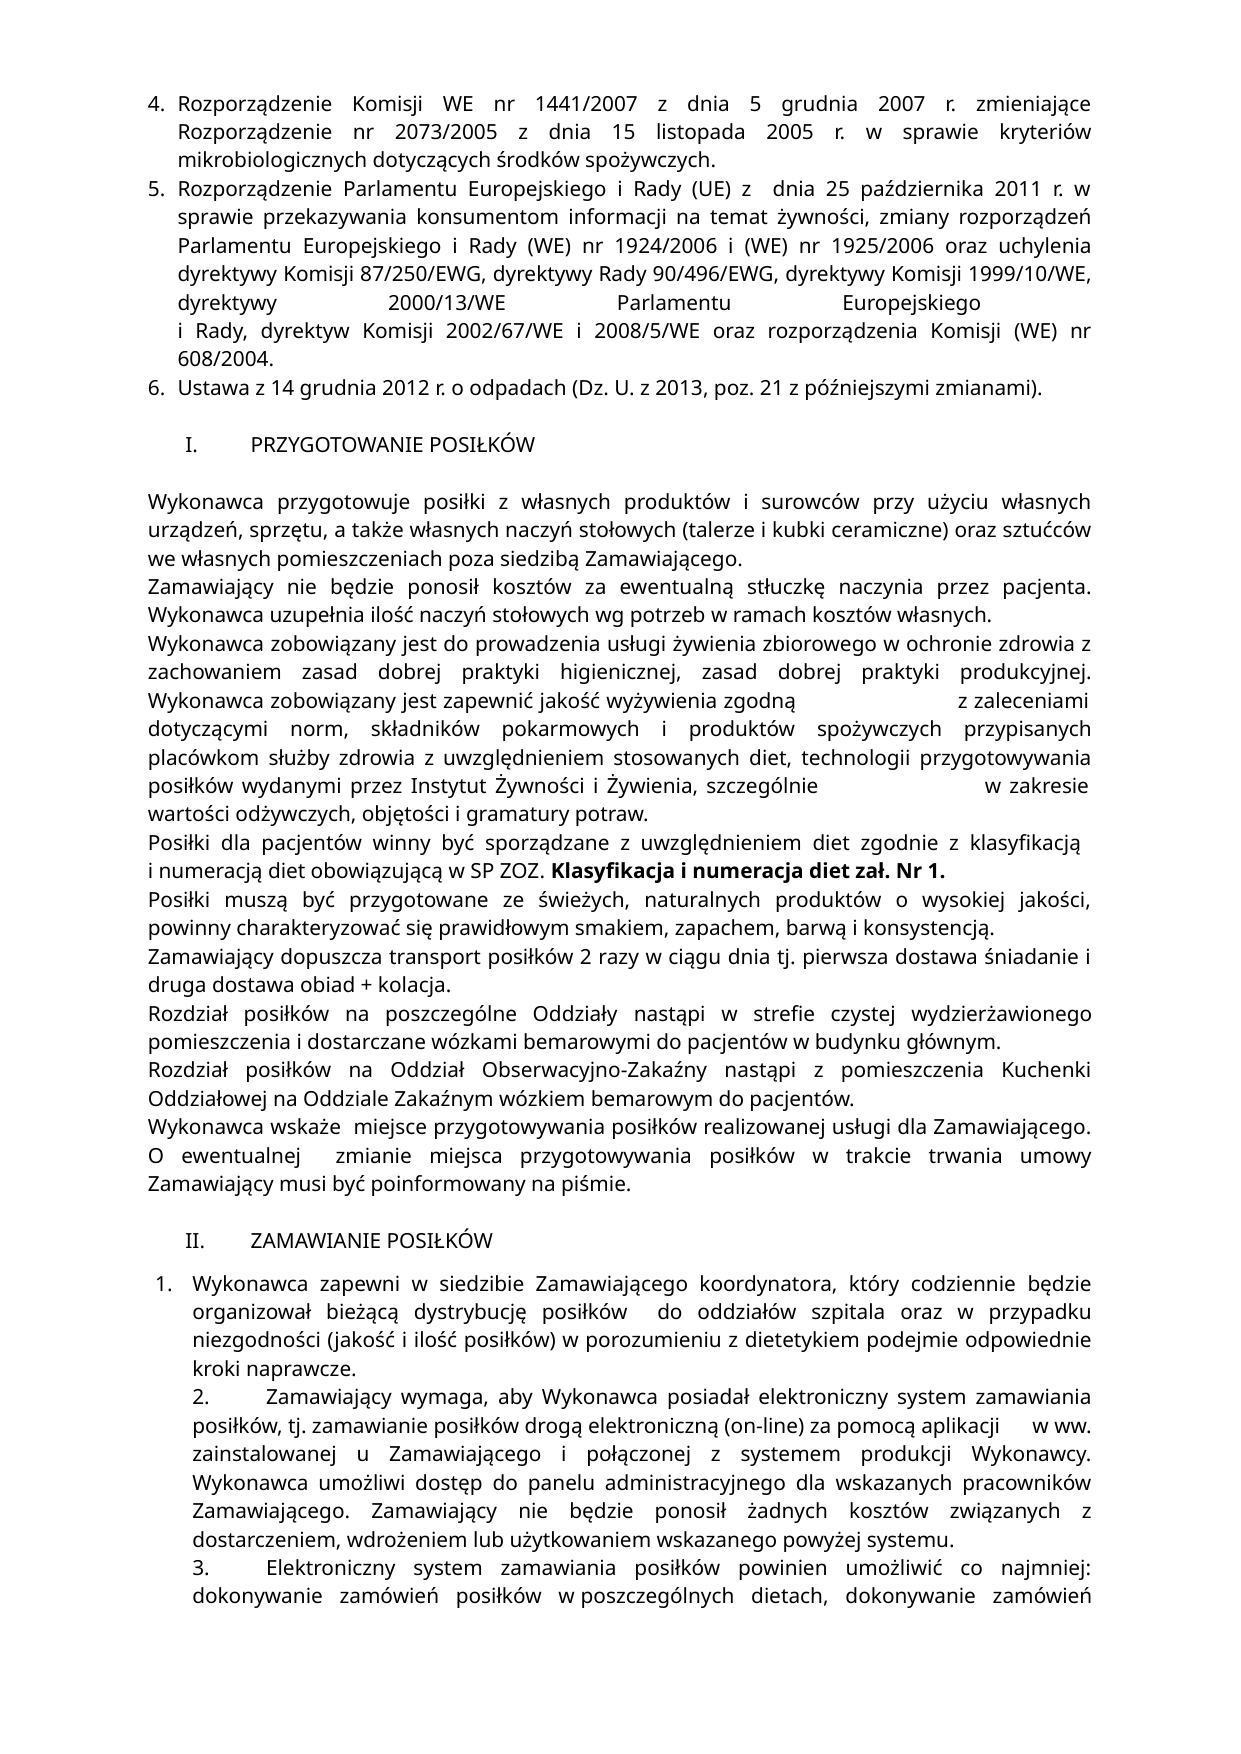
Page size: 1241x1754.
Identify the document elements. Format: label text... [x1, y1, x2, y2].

list Wykonawca zapewni w siedzibie Zamawiającego koordynatora, który codziennie będzie organizował bieżącą dystrybucję posiłków do oddziałów szpitala oraz w przypadku niezgodności (jakość i ilość posiłków) w porozumieniu z dietetykiem podejmie odpowiednie kroki naprawcze. [155, 1269, 1092, 1382]
list Rozporządzenie Komisji WE nr 1441/2007 z dnia 5 grudnia 2007 r. zmieniające Rozporządzenie nr 2073/2005 z dnia 15 listopada 2005 r. w sprawie kryteriów mikrobiologicznych dotyczących środków spożywczych. [148, 89, 1092, 174]
text Wykonawca przygotowuje posiłki z własnych produktów i surowców przy użyciu własnych urządzeń, sprzętu, a także własnych naczyń stołowych (talerze i kubki ceramiczne) oraz sztućców we własnych pomieszczeniach poza siedzibą Zamawiającego. [148, 487, 1092, 572]
list Elektroniczny system zamawiania posiłków powinien umożliwić co najmniej: dokonywanie zamówień posiłków w poszczególnych dietach, dokonywanie zamówień [192, 1553, 1092, 1610]
text Rozdział posiłków na Oddział Obserwacyjno-Zakaźny nastąpi z pomieszczenia Kuchenki Oddziałowej na Oddziale Zakaźnym wózkiem bemarowym do pacjentów. [148, 1056, 1092, 1112]
text Wykonawca wskaże miejsce przygotowywania posiłków realizowanej usługi dla Zamawiającego. O ewentualnej zmianie miejsca przygotowywania posiłków w trakcie trwania umowy Zamawiający musi być poinformowany na piśmie. [148, 1112, 1092, 1198]
text Posiłki dla pacjentów winny być sporządzane z uwzględnieniem diet zgodnie z klasyfikacją i numeracją diet obowiązującą w SP ZOZ. Klasyfikacja i numeracja diet zał. Nr 1. [148, 828, 1092, 885]
list ZAMAWIANIE POSIŁKÓW [166, 1226, 1092, 1254]
text Zamawiający nie będzie ponosił kosztów za ewentualną stłuczkę naczynia przez pacjenta. Wykonawca uzupełnia ilość naczyń stołowych wg potrzeb w ramach kosztów własnych. [148, 572, 1092, 629]
text Zamawiający dopuszcza transport posiłków 2 razy w ciągu dnia tj. pierwsza dostawa śniadanie i druga dostawa obiad + kolacja. [148, 942, 1092, 999]
list Ustawa z 14 grudnia 2012 r. o odpadach (Dz. U. z 2013, poz. 21 z późniejszymi zmianami). [148, 373, 1092, 401]
text Wykonawca zobowiązany jest do prowadzenia usługi żywienia zbiorowego w ochronie zdrowia z zachowaniem zasad dobrej praktyki higienicznej, zasad dobrej praktyki produkcyjnej. Wykonawca zobowiązany jest zapewnić jakość wyżywienia zgodną z zaleceniami dotyczącymi norm, składników pokarmowych i produktów spożywczych przypisanych placówkom służby zdrowia z uwzględnieniem stosowanych diet, technologii przygotowywania posiłków wydanymi przez Instytut Żywności i Żywienia, szczególnie w zakresie wartości odżywczych, objętości i gramatury potraw. [148, 629, 1092, 828]
text Rozdział posiłków na poszczególne Oddziały nastąpi w strefie czystej wydzierżawionego pomieszczenia i dostarczane wózkami bemarowymi do pacjentów w budynku głównym. [148, 999, 1092, 1056]
text Posiłki muszą być przygotowane ze świeżych, naturalnych produktów o wysokiej jakości, powinny charakteryzować się prawidłowym smakiem, zapachem, barwą i konsystencją. [148, 885, 1092, 942]
list Rozporządzenie Parlamentu Europejskiego i Rady (UE) z dnia 25 października 2011 r. w sprawie przekazywania konsumentom informacji na temat żywności, zmiany rozporządzeń Parlamentu Europejskiego i Rady (WE) nr 1924/2006 i (WE) nr 1925/2006 oraz uchylenia dyrektywy Komisji 87/250/EWG, dyrektywy Rady 90/496/EWG, dyrektywy Komisji 1999/10/WE, dyrektywy 2000/13/WE Parlamentu Europejskiego i Rady, dyrektyw Komisji 2002/67/WE i 2008/5/WE oraz rozporządzenia Komisji (WE) nr 608/2004. [148, 174, 1092, 373]
list PRZYGOTOWANIE POSIŁKÓW [166, 430, 1092, 458]
list Zamawiający wymaga, aby Wykonawca posiadał elektroniczny system zamawiania posiłków, tj. zamawianie posiłków drogą elektroniczną (on-line) za pomocą aplikacji w ww. zainstalowanej u Zamawiającego i połączonej z systemem produkcji Wykonawcy. Wykonawca umożliwi dostęp do panelu administracyjnego dla wskazanych pracowników Zamawiającego. Zamawiający nie będzie ponosił żadnych kosztów związanych z dostarczeniem, wdrożeniem lub użytkowaniem wskazanego powyżej systemu. [192, 1382, 1092, 1553]
